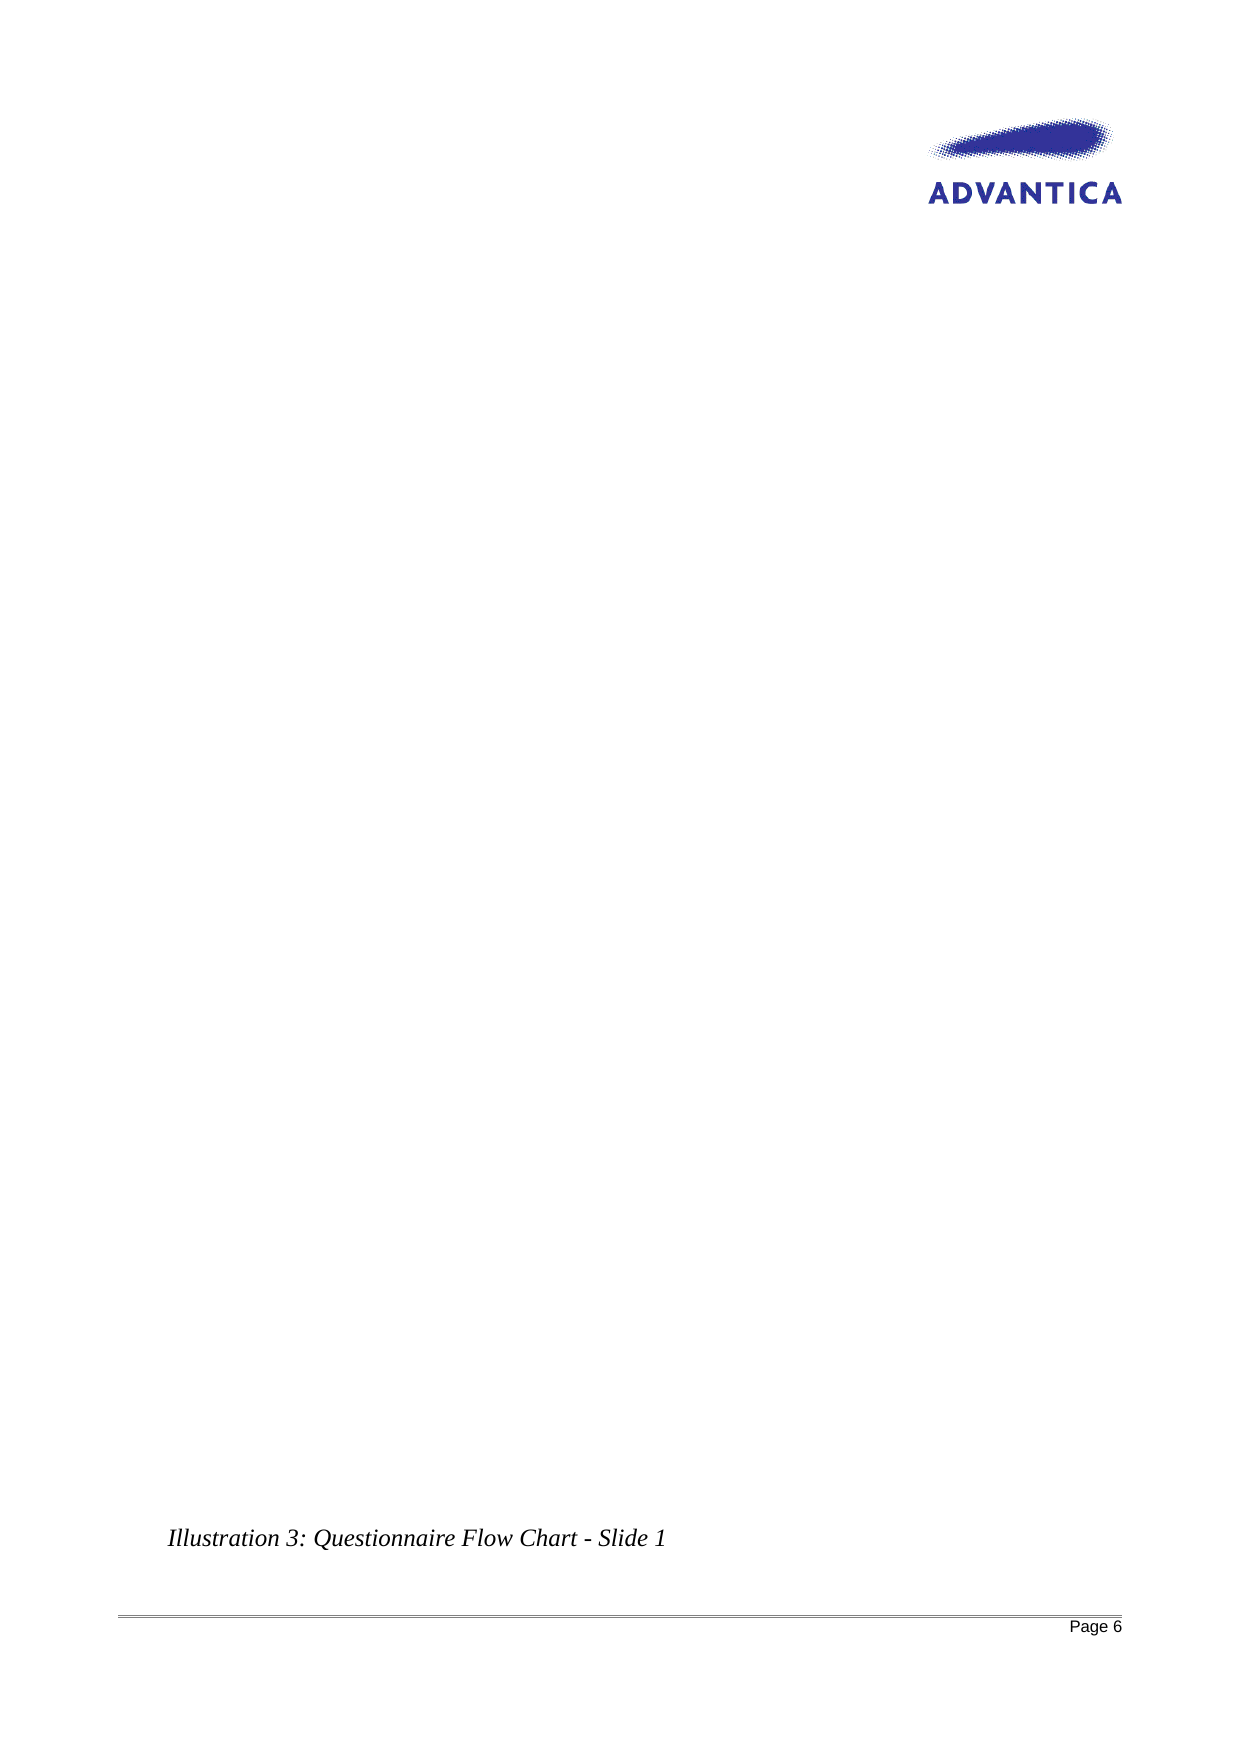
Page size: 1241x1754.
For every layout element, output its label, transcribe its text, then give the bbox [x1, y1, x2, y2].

picture [927, 118, 1122, 204]
text Illustration 3: Questionnaire Flow Chart - Slide 1 [167, 243, 1073, 1552]
